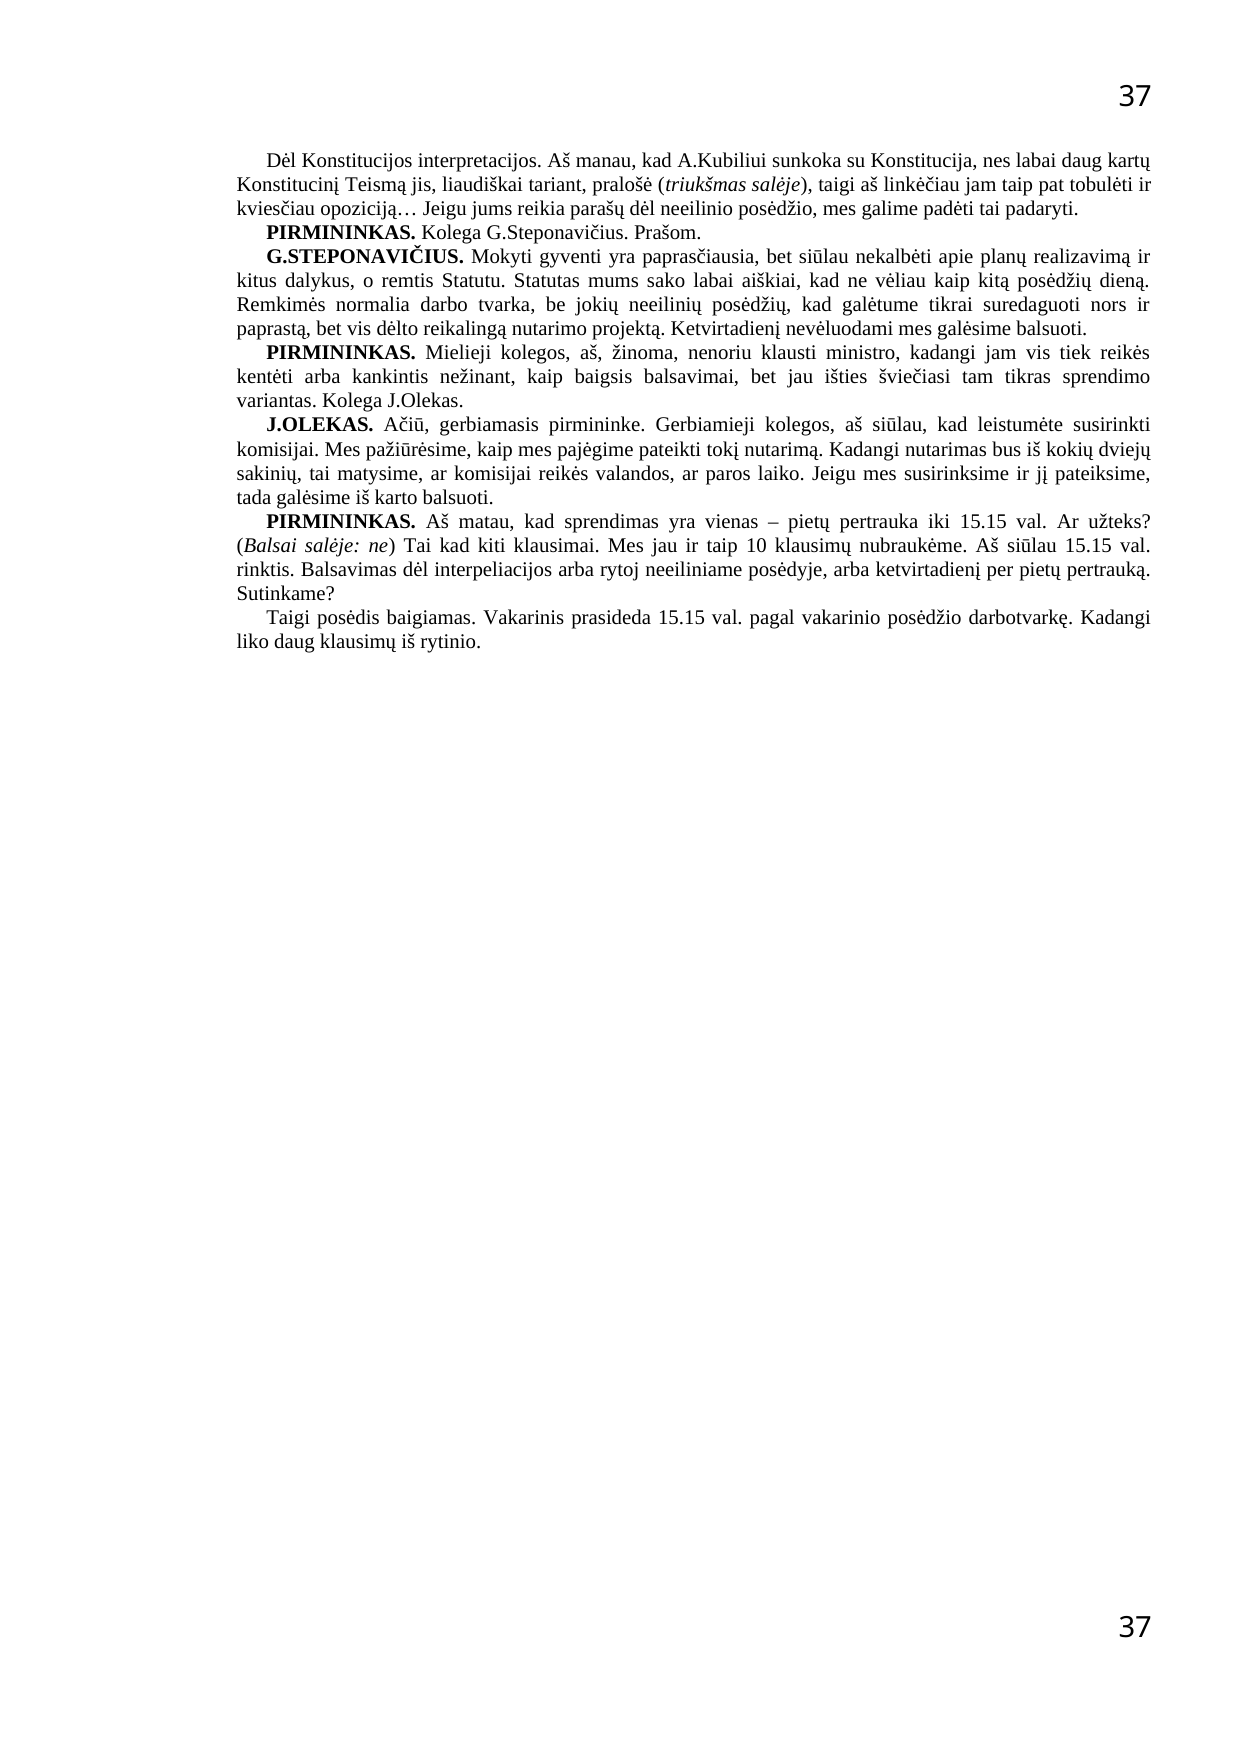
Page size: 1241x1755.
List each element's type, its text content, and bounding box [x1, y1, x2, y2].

text PIRMININKAS. Kolega G.Steponavičius. Prašom. [236, 220, 1152, 244]
text PIRMININKAS. Aš matau, kad sprendimas yra vienas – pietų pertrauka iki 15.15 val. Ar užteks? (Balsai salėje: ne) Tai kad kiti klausimai. Mes jau ir taip 10 klausimų nubraukėme. Aš siūlau 15.15 val. rinktis. Balsavimas dėl interpeliacijos arba rytoj neeiliniame posėdyje, arba ketvirtadienį per pietų pertrauką. Sutinkame? [236, 509, 1152, 605]
text Dėl Konstitucijos interpretacijos. Aš manau, kad A.Kubiliui sunkoka su Konstitucija, nes labai daug kartų Konstitucinį Teismą jis, liaudiškai tariant, pralošė (triukšmas salėje), taigi aš linkėčiau jam taip pat tobulėti ir kviesčiau opoziciją… Jeigu jums reikia parašų dėl neeilinio posėdžio, mes galime padėti tai padaryti. [236, 148, 1152, 220]
text PIRMININKAS. Mielieji kolegos, aš, žinoma, nenoriu klausti ministro, kadangi jam vis tiek reikės kentėti arba kankintis nežinant, kaip baigsis balsavimai, bet jau išties šviečiasi tam tikras sprendimo variantas. Kolega J.Olekas. [236, 340, 1152, 412]
text Taigi posėdis baigiamas. Vakarinis prasideda 15.15 val. pagal vakarinio posėdžio darbotvarkę. Kadangi liko daug klausimų iš rytinio. [236, 605, 1152, 653]
text G.STEPONAVIČIUS. Mokyti gyventi yra paprasčiausia, bet siūlau nekalbėti apie planų realizavimą ir kitus dalykus, o remtis Statutu. Statutas mums sako labai aiškiai, kad ne vėliau kaip kitą posėdžių dieną. Remkimės normalia darbo tvarka, be jokių neeilinių posėdžių, kad galėtume tikrai suredaguoti nors ir paprastą, bet vis dėlto reikalingą nutarimo projektą. Ketvirtadienį nevėluodami mes galėsime balsuoti. [236, 244, 1152, 340]
text J.OLEKAS. Ačiū, gerbiamasis pirmininke. Gerbiamieji kolegos, aš siūlau, kad leistumėte susirinkti komisijai. Mes pažiūrėsime, kaip mes pajėgime pateikti tokį nutarimą. Kadangi nutarimas bus iš kokių dviejų sakinių, tai matysime, ar komisijai reikės valandos, ar paros laiko. Jeigu mes susirinksime ir jį pateiksime, tada galėsime iš karto balsuoti. [236, 412, 1152, 509]
